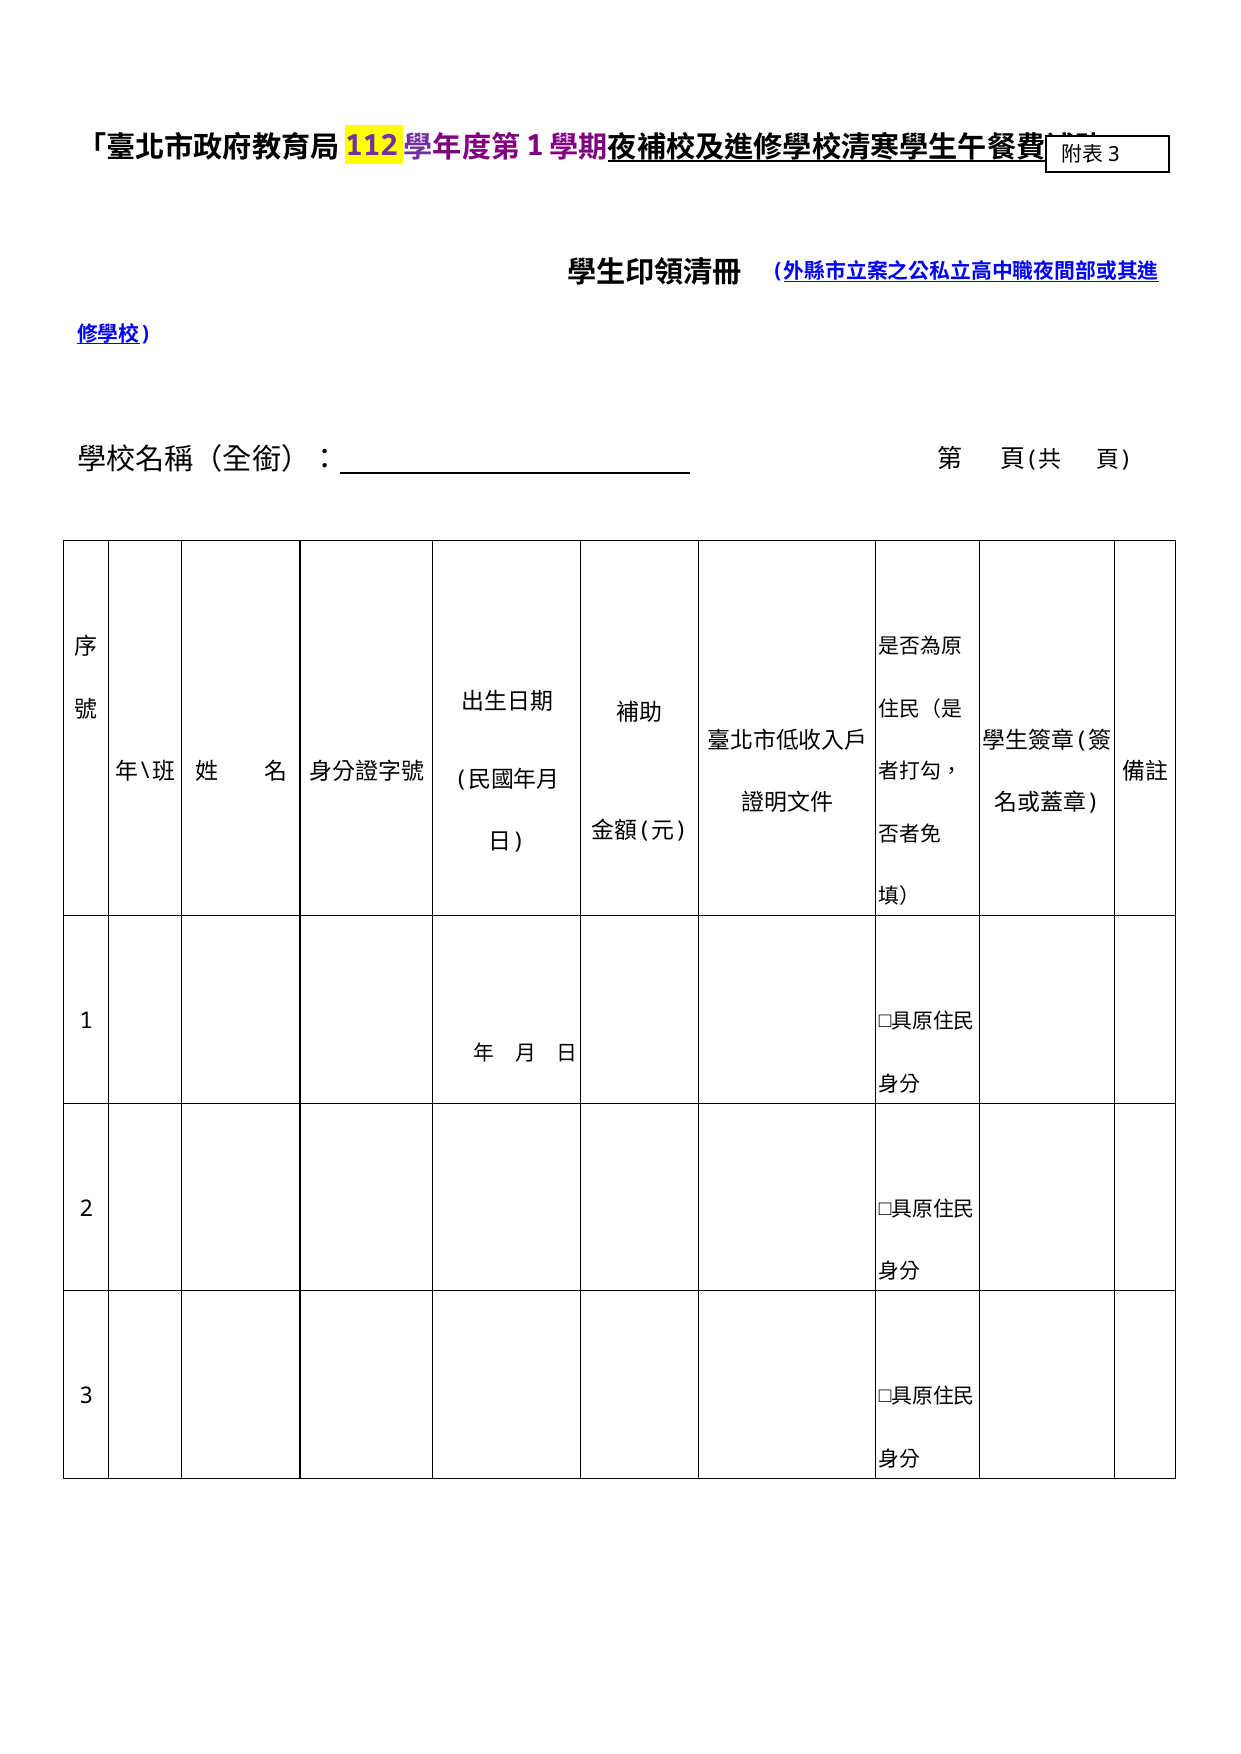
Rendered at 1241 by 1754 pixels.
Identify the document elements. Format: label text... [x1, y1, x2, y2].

table_header 出生日期 (民國年月日) [433, 541, 580, 915]
table_cell [980, 916, 1114, 1103]
table_cell [980, 1291, 1114, 1478]
table_header 學生簽章(簽名或蓋章) [980, 541, 1114, 915]
table_cell [109, 916, 181, 1103]
table_cell [699, 1291, 875, 1478]
text 學生印領清冊 (外縣市立案之公私立高中職夜間部或其進修學校) [77, 228, 1162, 353]
table_header 臺北市低收入戶證明文件 [699, 541, 875, 915]
text 附表3 [1062, 144, 1153, 164]
table_cell 3 [64, 1291, 108, 1478]
table_cell □具原住民身分 [876, 1104, 979, 1290]
table_cell [182, 1291, 299, 1478]
text 學校名稱（全銜）： 第 頁(共 頁) [77, 415, 1162, 478]
table_cell [699, 916, 875, 1103]
table_cell □具原住民身分 [876, 916, 979, 1103]
table_cell [581, 1104, 698, 1290]
table_cell [1115, 1104, 1175, 1290]
table_cell 年 月 日 [433, 916, 580, 1103]
table_cell [109, 1104, 181, 1290]
table_header 補助 金額(元) [581, 541, 698, 915]
table_cell [433, 1104, 580, 1290]
table_cell [182, 916, 299, 1103]
table_cell [301, 1104, 432, 1290]
table_header 備註 [1115, 541, 1175, 915]
table_header 姓 名 [182, 541, 299, 915]
table_cell [433, 1291, 580, 1478]
table_cell [301, 916, 432, 1103]
table_cell □具原住民身分 [876, 1291, 979, 1478]
text 「臺北市政府教育局112學年度第1學期夜補校及進修學校清寒學生午餐費補助」 [77, 103, 1162, 165]
table_header 序 號 [64, 541, 108, 915]
table_cell 1 [64, 916, 108, 1103]
table_cell [182, 1104, 299, 1290]
table_cell [109, 1291, 181, 1478]
text 學生印領清冊 (外縣市立案之公私立高中職夜間部或其進修學校) [1047, 137, 1168, 171]
table_header 身分證字號 [301, 541, 432, 915]
table_cell [1115, 916, 1175, 1103]
table_cell [581, 916, 698, 1103]
table_cell [301, 1291, 432, 1478]
table_cell 2 [64, 1104, 108, 1290]
table_cell [699, 1104, 875, 1290]
table_cell [581, 1291, 698, 1478]
table_header 是否為原住民（是者打勾，否者免填） [876, 541, 979, 915]
table_cell [1115, 1291, 1175, 1478]
table_header 年\班 [109, 541, 181, 915]
table_cell [980, 1104, 1114, 1290]
